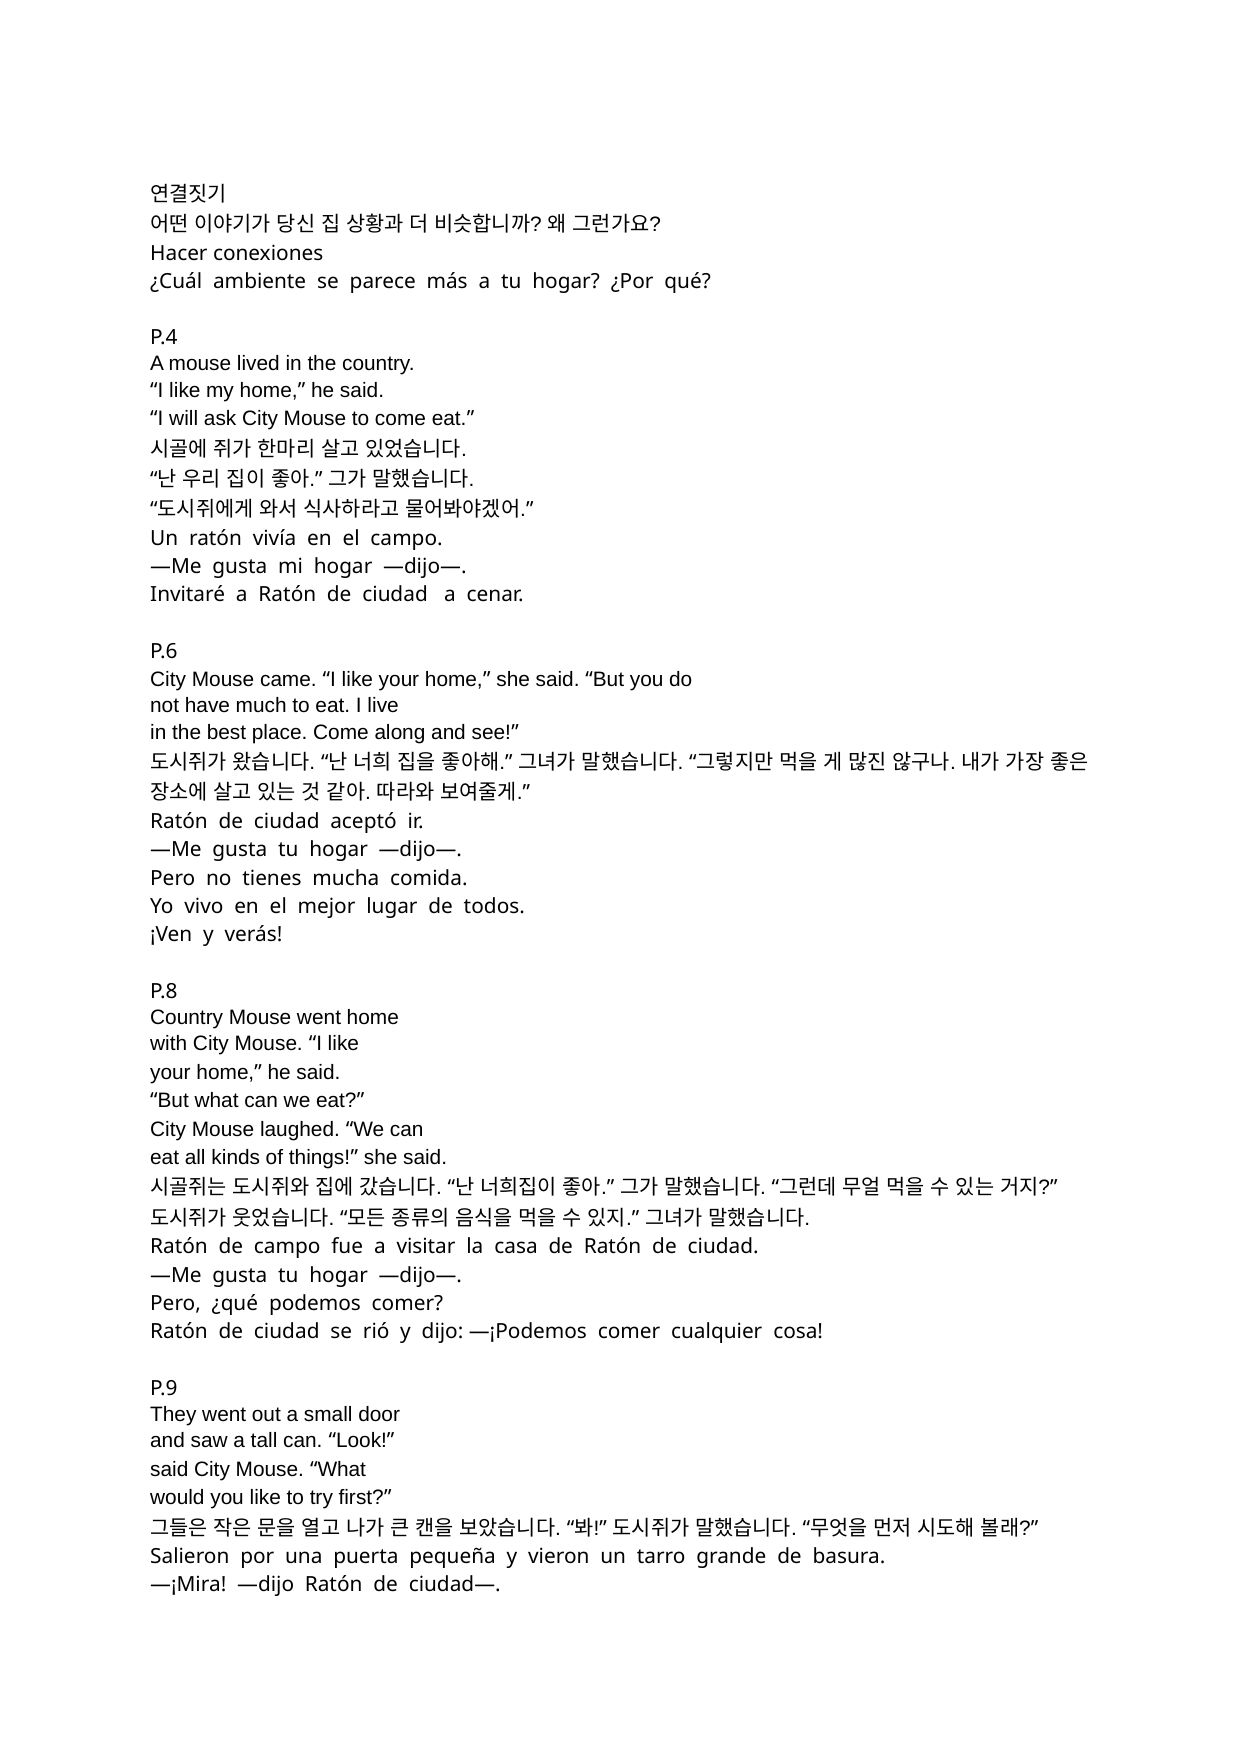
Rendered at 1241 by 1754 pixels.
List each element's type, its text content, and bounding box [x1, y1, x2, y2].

text P.9 [150, 1373, 1090, 1401]
text P.4 [150, 322, 1090, 351]
text Salieron por una puerta pequeña y vieron un tarro grande de basura. [150, 1541, 1090, 1569]
text —Me gusta mi hogar —dijo—. [150, 551, 1090, 579]
text “도시쥐에게 와서 식사하라고 물어봐야겠어.” [150, 492, 1090, 523]
text Pero no tienes mucha comida. [150, 863, 1090, 891]
text —¡Mira! —dijo Ratón de ciudad—. [150, 1569, 1090, 1598]
text P.6 [150, 636, 1090, 664]
text —Me gusta tu hogar —dijo—. [150, 1260, 1090, 1288]
text Yo vivo en el mejor lugar de todos. [150, 891, 1090, 919]
text Un ratón vivía en el campo. [150, 523, 1090, 551]
text 시골쥐는 도시쥐와 집에 갔습니다. “난 너희집이 좋아.” 그가 말했습니다. “그런데 무얼 먹을 수 있는 거지?” 도시쥐가 웃었습니다. “모든 종류의 음식을 먹을 수 있지.” 그녀가 말했습니다. [150, 1171, 1090, 1231]
text and saw a tall can. “Look!” [150, 1425, 1090, 1454]
text eat all kinds of things!” she said. [150, 1142, 1090, 1171]
text P.8 [150, 976, 1090, 1004]
text ¡Ven y verás! [150, 919, 1090, 948]
text 어떤 이야기가 당신 집 상황과 더 비슷합니까? 왜 그런가요? [150, 207, 1090, 238]
text Ratón de ciudad se rió y dijo: —¡Podemos comer cualquier cosa! [150, 1317, 1090, 1345]
text not have much to eat. I live [150, 693, 1090, 717]
text Hacer conexiones [150, 238, 1090, 266]
text “I will ask City Mouse to come eat.” [150, 403, 1090, 432]
text 시골에 쥐가 한마리 살고 있었습니다. [150, 432, 1090, 462]
text “I like my home,” he said. [150, 375, 1090, 403]
text Invitaré a Ratón de ciudad a cenar. [150, 579, 1090, 608]
text City Mouse came. “I like your home,” she said. “But you do [150, 664, 1090, 693]
text would you like to try first?” [150, 1482, 1090, 1511]
text —Me gusta tu hogar —dijo—. [150, 834, 1090, 863]
text 그들은 작은 문을 열고 나가 큰 캔을 보았습니다. “봐!” 도시쥐가 말했습니다. “무엇을 먼저 시도해 볼래?” [150, 1511, 1090, 1541]
text in the best place. Come along and see!” [150, 717, 1090, 745]
text Pero, ¿qué podemos comer? [150, 1288, 1090, 1317]
text A mouse lived in the country. [150, 351, 1090, 375]
text ¿Cuál ambiente se parece más a tu hogar? ¿Por qué? [150, 266, 1090, 294]
text 연결짓기 [150, 177, 1090, 207]
text said City Mouse. “What [150, 1454, 1090, 1482]
text Ratón de campo fue a visitar la casa de Ratón de ciudad. [150, 1231, 1090, 1260]
text They went out a small door [150, 1401, 1090, 1425]
text City Mouse laughed. “We can [150, 1114, 1090, 1142]
text 도시쥐가 왔습니다. “난 너희 집을 좋아해.” 그녀가 말했습니다. “그렇지만 먹을 게 많진 않구나. 내가 가장 좋은 장소에 살고 있는 것 같아. 따라와 보여줄게.” [150, 745, 1090, 806]
text with City Mouse. “I like [150, 1028, 1090, 1057]
text “난 우리 집이 좋아.” 그가 말했습니다. [150, 462, 1090, 492]
text Country Mouse went home [150, 1004, 1090, 1028]
text your home,” he said. [150, 1057, 1090, 1085]
text “But what can we eat?” [150, 1085, 1090, 1114]
text Ratón de ciudad aceptó ir. [150, 806, 1090, 834]
